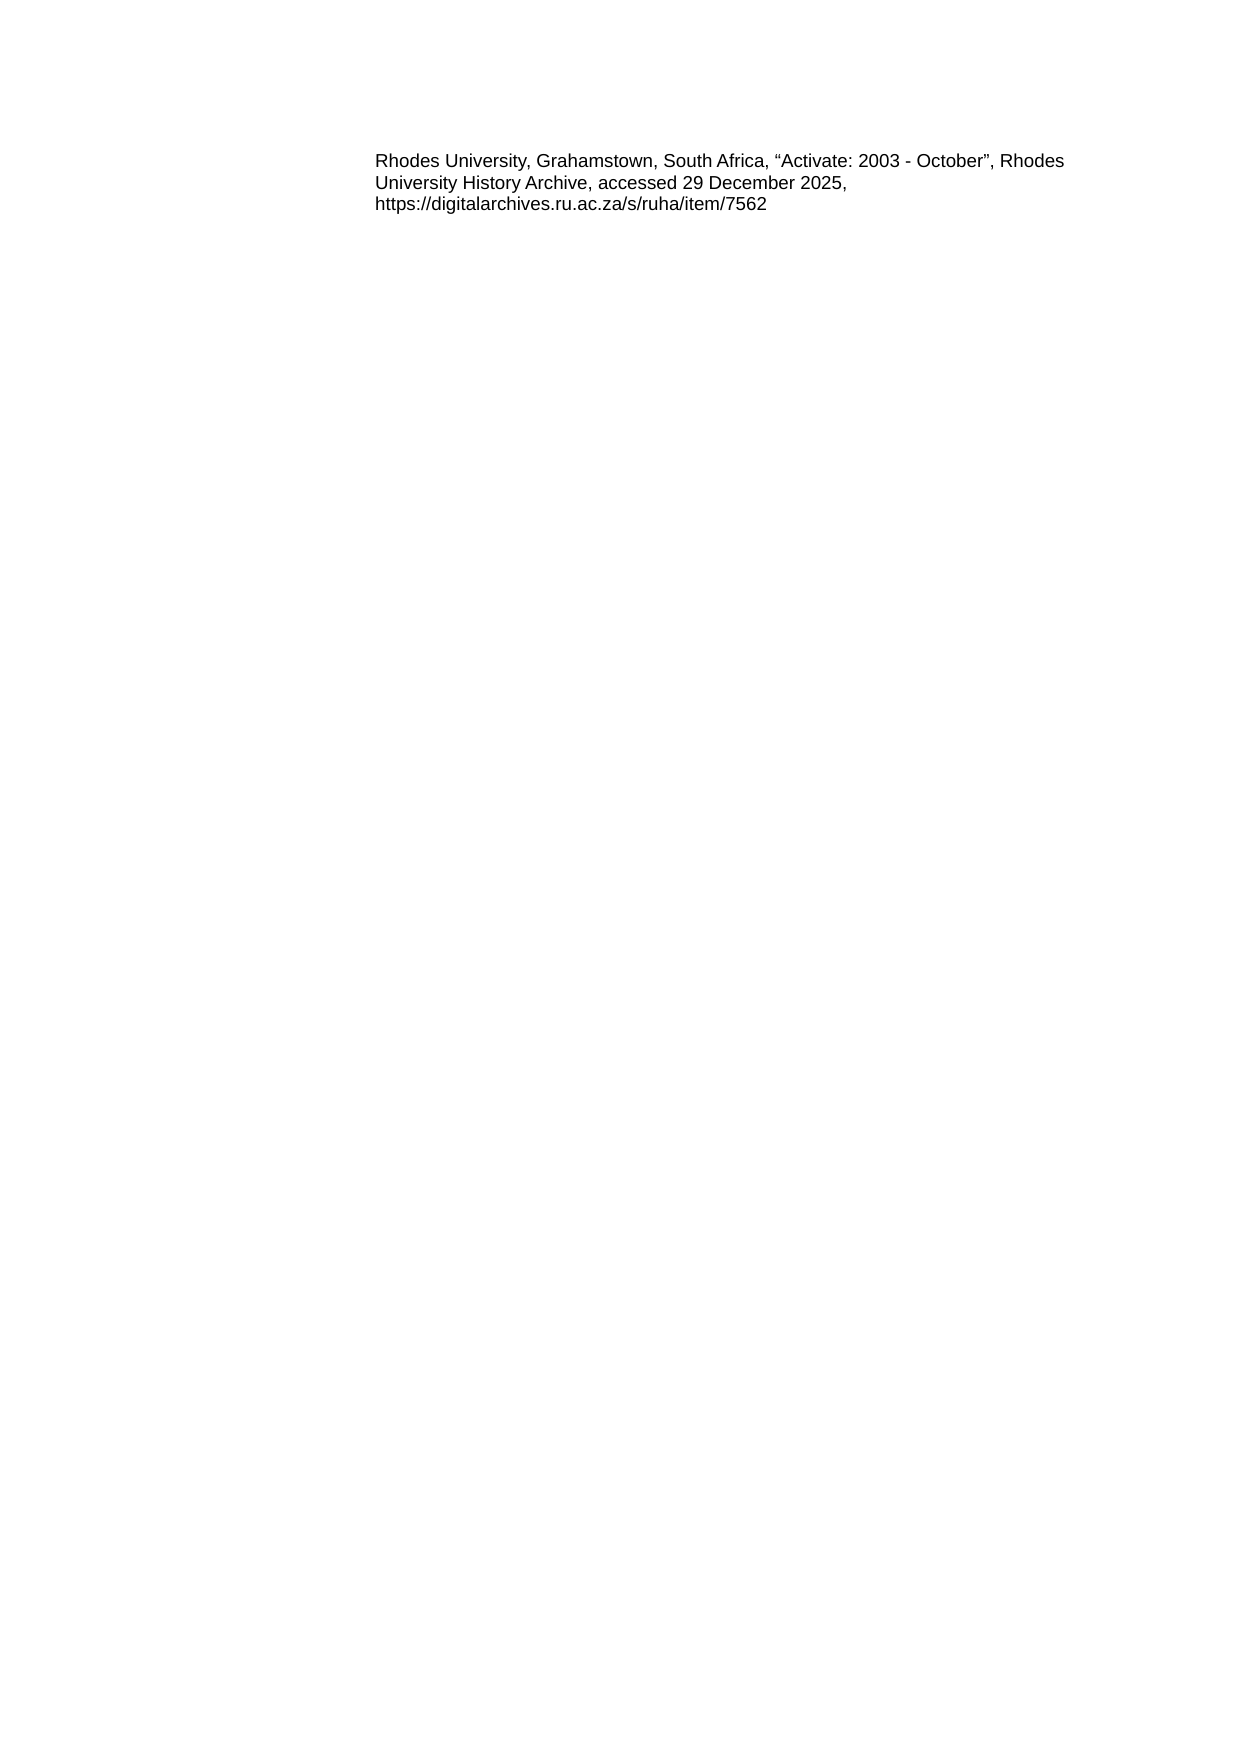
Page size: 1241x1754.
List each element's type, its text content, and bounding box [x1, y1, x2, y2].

text Rhodes University, Grahamstown, South Africa, “Activate: 2003 - October”, Rhodes University History Archive, accessed 29 December 2025, https://digitalarchives.ru.ac.za/s/ruha/item/7562 [375, 150, 1090, 215]
